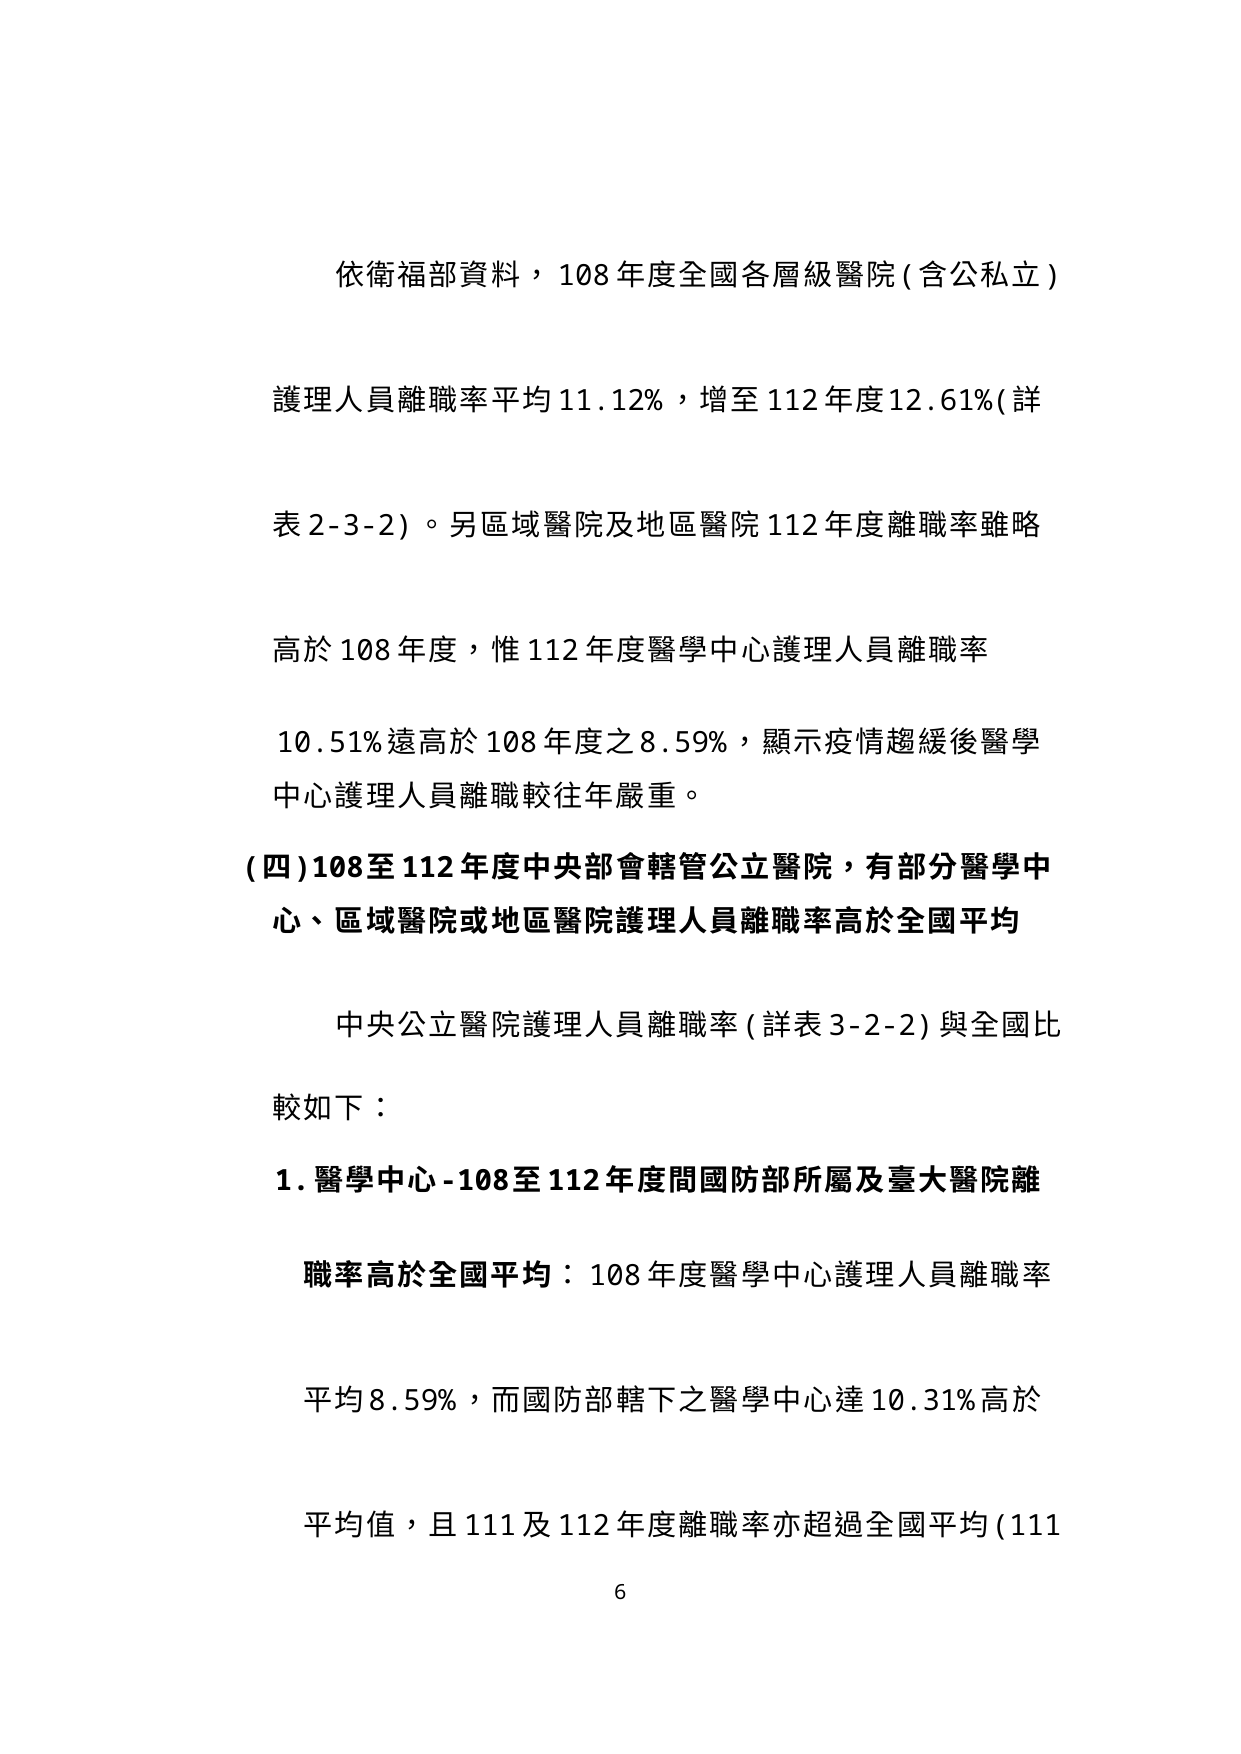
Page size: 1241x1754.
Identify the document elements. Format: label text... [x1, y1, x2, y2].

text 依衛福部資料，108年度全國各層級醫院(含公私立)護理人員離職率平均11.12%，增至112年度12.61%(詳表2-3-2)。另區域醫院及地區醫院112年度離職率雖略高於108年度，惟112年度醫學中心護理人員離職率10.51%遠高於108年度之8.59%，顯示疫情趨緩後醫學中心護理人員離職較往年嚴重。 [266, 189, 1063, 814]
text 1.醫學中心-108至112年度間國防部所屬及臺大醫院離職率高於全國平均：108年度醫學中心護理人員離職率平均8.59%，而國防部轄下之醫學中心達10.31%高於平均值，且111及112年度離職率亦超過全國平均(111 [266, 1127, 1063, 1564]
text (四)108至112年度中央部會轄管公立醫院，有部分醫學中心、區域醫院或地區醫院護理人員離職率高於全國平均 [236, 814, 1063, 939]
text 中央公立醫院護理人員離職率(詳表3-2-2)與全國比較如下： [266, 939, 1063, 1127]
